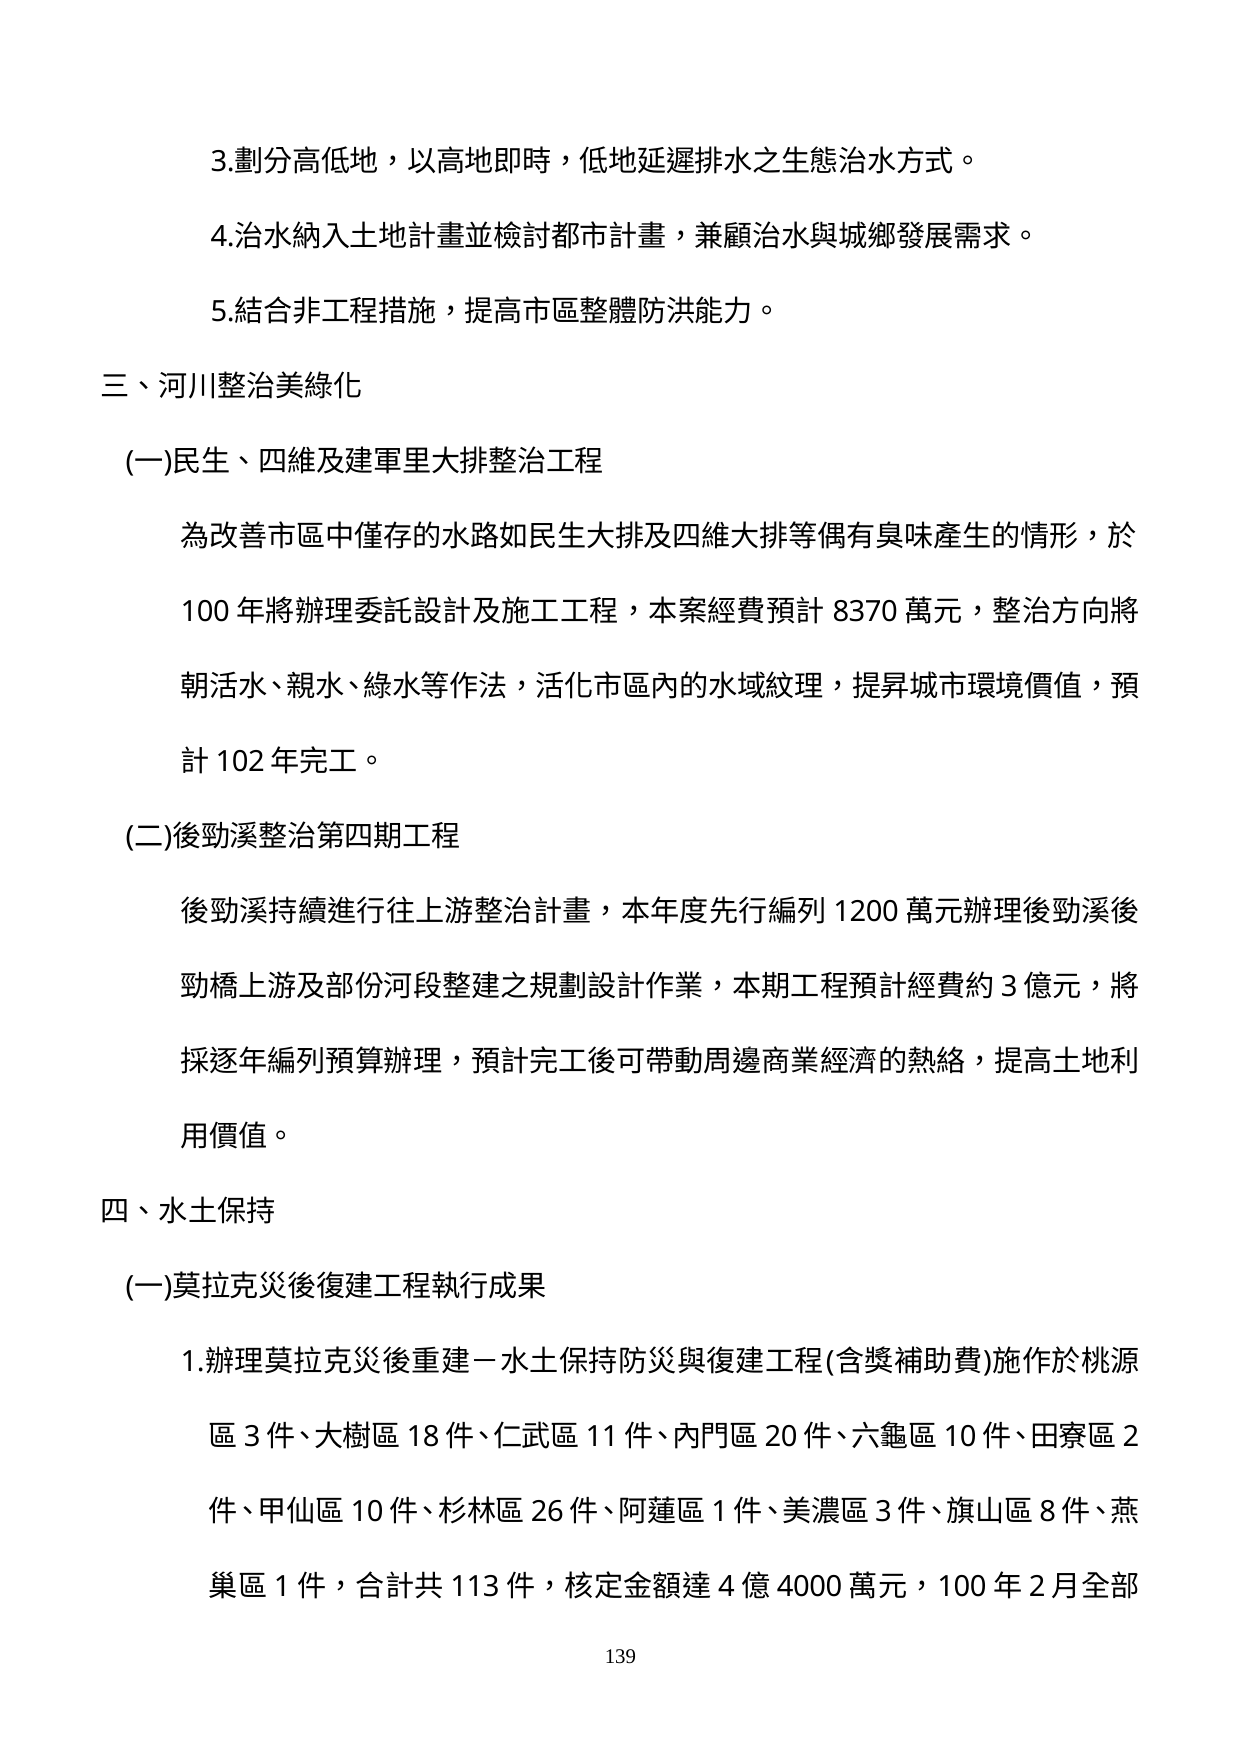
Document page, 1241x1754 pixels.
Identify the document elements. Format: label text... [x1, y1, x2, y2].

text (一)莫拉克災後復建工程執行成果 [125, 1246, 1140, 1321]
text 後勁溪持續進行往上游整治計畫，本年度先行編列1200萬元辦理後勁溪後勁橋上游及部份河段整建之規劃設計作業，本期工程預計經費約3億元，將採逐年編列預算辦理，預計完工後可帶動周邊商業經濟的熱絡，提高土地利用價值。 [180, 871, 1140, 1171]
text 1.辦理莫拉克災後重建－水土保持防災與復建工程(含獎補助費)施作於桃源區3件、大樹區18件、仁武區11件、內門區20件、六龜區10件、田寮區2件、甲仙區10件、杉林區26件、阿蓮區1件、美濃區3件、旗山區8件、燕巢區1件，合計共113件，核定金額達4億4000萬元，100年2月全部 [180, 1321, 1140, 1621]
text 三、河川整治美綠化 [100, 346, 1140, 421]
text 為改善市區中僅存的水路如民生大排及四維大排等偶有臭味產生的情形，於100年將辦理委託設計及施工工程，本案經費預計8370萬元，整治方向將朝活水、親水、綠水等作法，活化市區內的水域紋理，提昇城市環境價值，預計102年完工。 [180, 496, 1140, 796]
text 四、水土保持 [100, 1171, 1140, 1246]
text 3.劃分高低地，以高地即時，低地延遲排水之生態治水方式。 [210, 121, 1140, 196]
text 5.結合非工程措施，提高市區整體防洪能力。 [210, 271, 1140, 346]
text 4.治水納入土地計畫並檢討都市計畫，兼顧治水與城鄉發展需求。 [210, 196, 1140, 271]
text (二)後勁溪整治第四期工程 [125, 796, 1140, 871]
text (一)民生、四維及建軍里大排整治工程 [125, 421, 1140, 496]
